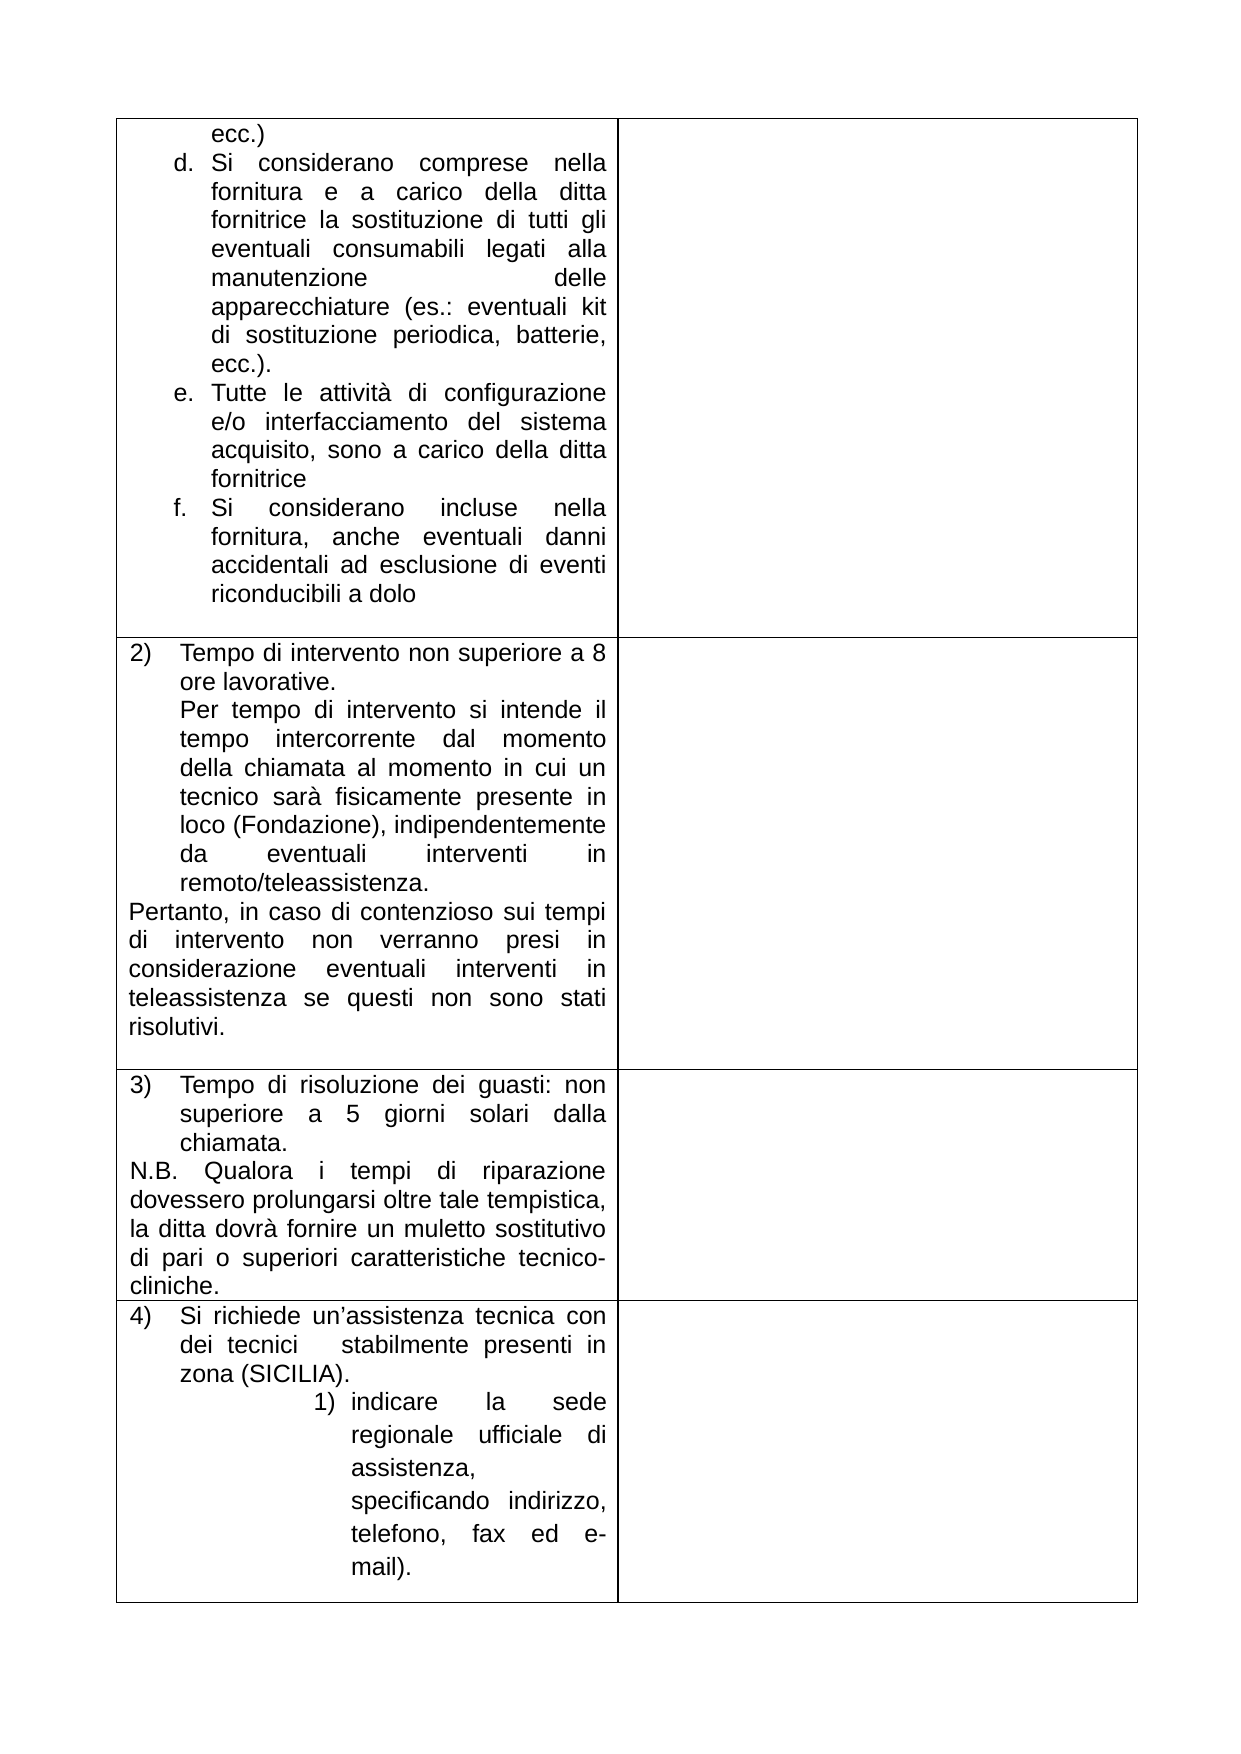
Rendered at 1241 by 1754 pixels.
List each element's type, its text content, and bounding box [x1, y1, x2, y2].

table_cell Tempo di intervento non superiore a 8 ore lavorative. Per tempo di intervento si intende il tempo intercorrente dal momento della chiamata al momento in cui un tecnico sarà fisicamente presente in loco (Fondazione), indipendentemente da eventuali interventi in remoto/teleassistenza. Pertanto, in caso di contenzioso sui tempi di intervento non verranno presi in considerazione eventuali interventi in teleassistenza se questi non sono stati risolutivi. [117, 638, 617, 1069]
table_cell [619, 1301, 1137, 1602]
table_cell [619, 638, 1137, 1069]
table_cell Tempo di risoluzione dei guasti: non superiore a 5 giorni solari dalla chiamata. N.B. Qualora i tempi di riparazione dovessero prolungarsi oltre tale tempistica, la ditta dovrà fornire un muletto sostitutivo di pari o superiori caratteristiche tecnico-cliniche. [117, 1070, 617, 1300]
table_cell [619, 119, 1137, 637]
table_cell [619, 1070, 1137, 1300]
table_cell Si richiede un’assistenza tecnica con dei tecnici stabilmente presenti in zona (SICILIA). indicare la sede regionale ufficiale di assistenza, specificando indirizzo, telefono, fax ed e-mail). Indicare il numero di tecnici (almeno n. 2 tecnici) stabilmente presenti in Sicilia [117, 1301, 617, 1602]
table_cell Condizioni generali di fornitura ed assistenza tecnica N.B. Ferme restando le condizioni di garanzia del produttore/fornitore, si considerano incluse e ad integrazione delle stesse, per tutto il periodo della garanzia/durata della fornitura, anche le condizioni sotto riportate: Garanzia ed assistenza tecnica: due (2) anni Si considerano comprese nella fornitura tutte le attività di manutenzione periodiche e su chiamata: manutenzione correttiva, manutenzione preventiva, verifiche di sicurezza, controlli funzionali, controlli di qualità e tutto quanto necessario a mantenere e garantire il corretto e sicuro funzionamento delle apparecchiature. Si considerano comprese nella fornitura tutte le parti di ricambio senza esclusione alcuna (inclusi cavi segnali, cavi di alimentazione, sensori, trasduttori, involucri, cover, ecc.) Si considerano comprese nella fornitura e a carico della ditta fornitrice la sostituzione di tutti gli eventuali consumabili legati alla manutenzione delle apparecchiature (es.: eventuali kit di sostituzione periodica, batterie, ecc.). Tutte le attività di configurazione e/o interfacciamento del sistema acquisito, sono a carico della ditta fornitrice Si considerano incluse nella fornitura, anche eventuali danni accidentali ad esclusione di eventi riconducibili a dolo [117, 119, 617, 637]
